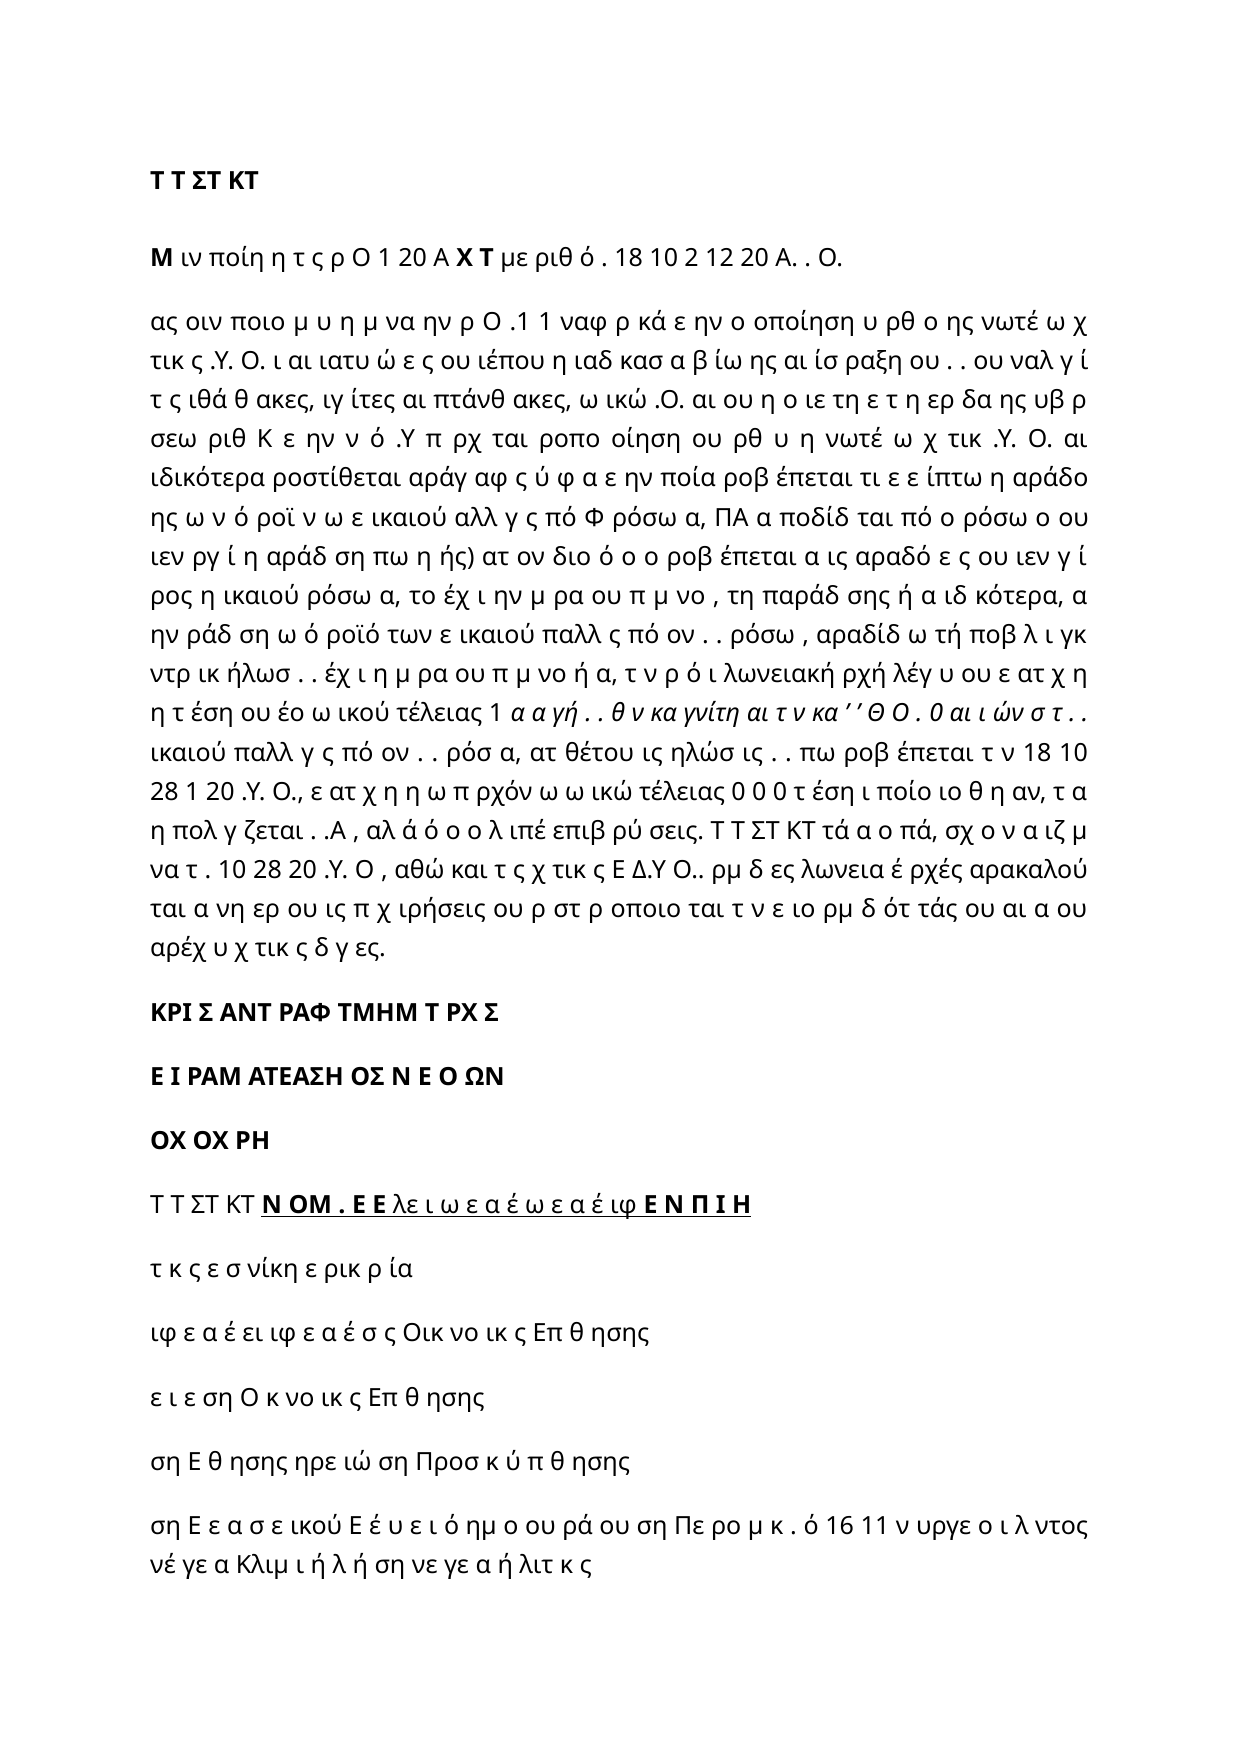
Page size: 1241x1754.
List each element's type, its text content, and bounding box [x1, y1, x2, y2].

text ε ι ε ση Ο κ νο ικ ς Επ θ ησης [150, 1379, 1090, 1413]
text Μ ιν ποίη η τ ς ρ Ο 1 20 Α Χ Τ με ριθ ό . 18 10 2 12 20 Α. . Ο. [150, 239, 1090, 273]
text ιφ ε α έ ει ιφ ε α έ σ ς Οικ νο ικ ς Επ θ ησης [150, 1315, 1090, 1349]
title Τ Τ ΣΤ ΚΤ [150, 162, 1090, 197]
text ση Ε ε α σ ε ικού Ε έ υ ε ι ό ημ ο ου ρά ου ση Πε ρο μ κ . ό 16 11 ν υργε ο ι λ ντος νέ γε α Κλιμ ι ή λ ή ση νε γε α ή λιτ κ ς [150, 1507, 1090, 1581]
text ση Ε θ ησης ηρε ιώ ση Προσ κ ύ π θ ησης [150, 1443, 1090, 1477]
text ΟΧ ΟΧ ΡΗ [150, 1122, 1090, 1157]
text ας οιν ποιο μ υ η μ να ην ρ Ο .1 1 ναφ ρ κά ε ην ο οποίηση υ ρθ ο ης νωτέ ω χ τικ ς .Υ. Ο. ι αι ιατυ ώ ε ς ου ιέπου η ιαδ κασ α β ίω ης αι ίσ ραξη ου . . ου ναλ γ ί τ ς ιθά θ ακες, ιγ ίτες αι πτάνθ ακες, ω ικώ .Ο. αι ου η ο ιε τη ε τ η ερ δα ης υβ ρ σεω ριθ Κ ε ην ν ό .Υ π ρχ ται ροπο οίηση ου ρθ υ η νωτέ ω χ τικ .Υ. Ο. αι ιδικότερα ροστίθεται αράγ αφ ς ύ φ α ε ην ποία ροβ έπεται τι ε ε ίπτω η αράδο ης ω ν ό ροϊ ν ω ε ικαιού αλλ γ ς πό Φ ρόσω α, ΠΑ α ποδίδ ται πό ο ρόσω ο ου ιεν ργ ί η αράδ ση πω η ής) ατ ον διο ό ο ο ροβ έπεται α ις αραδό ε ς ου ιεν γ ί ρος η ικαιού ρόσω α, το έχ ι ην μ ρα ου π μ νο , τη παράδ σης ή α ιδ κότερα, α ην ράδ ση ω ό ροϊό των ε ικαιού παλλ ς πό ον . . ρόσω , αραδίδ ω τή ποβ λ ι γκ ντρ ικ ήλωσ . . έχ ι η μ ρα ου π μ νο ή α, τ ν ρ ό ι λωνειακή ρχή λέγ υ ου ε ατ χ η η τ έση ου έο ω ικού τέλειας 1 α α γή . . θ ν κα γνίτη αι τ ν κα ’ ’ Θ Ο . 0 αι ι ών σ τ . . ικαιού παλλ γ ς πό ον . . ρόσ α, ατ θέτου ις ηλώσ ις . . πω ροβ έπεται τ ν 18 10 28 1 20 .Υ. Ο., ε ατ χ η η ω π ρχόν ω ω ικώ τέλειας 0 0 0 τ έση ι ποίο ιο θ η αν, τ α η πολ γ ζεται . .Α , αλ ά ό ο ο λ ιπέ επιβ ρύ σεις. Τ Τ ΣΤ ΚΤ τά α ο πά, σχ ο ν α ιζ μ να τ . 10 28 20 .Υ. Ο , αθώ και τ ς χ τικ ς Ε Δ.Υ Ο.. ρμ δ ες λωνεια έ ρχές αρακαλού ται α νη ερ ου ις π χ ιρήσεις ου ρ στ ρ οποιο ται τ ν ε ιο ρμ δ ότ τάς ου αι α ου αρέχ υ χ τικ ς δ γ ες. [150, 303, 1090, 964]
text Τ Τ ΣΤ ΚΤ Ν ΟΜ . Ε Ε λε ι ω ε α έ ω ε α έ ιφ Ε Ν Π Ι Η [150, 1187, 1090, 1221]
text ΚΡΙ Σ ΑΝΤ ΡΑΦ ΤΜΗΜ Τ ΡΧ Σ [150, 994, 1090, 1028]
text τ κ ς ε σ νίκη ε ρικ ρ ία [150, 1251, 1090, 1285]
text Ε Ι ΡΑΜ ΑΤΕΑΣΗ ΟΣ Ν Ε Ο ΩΝ [150, 1058, 1090, 1092]
